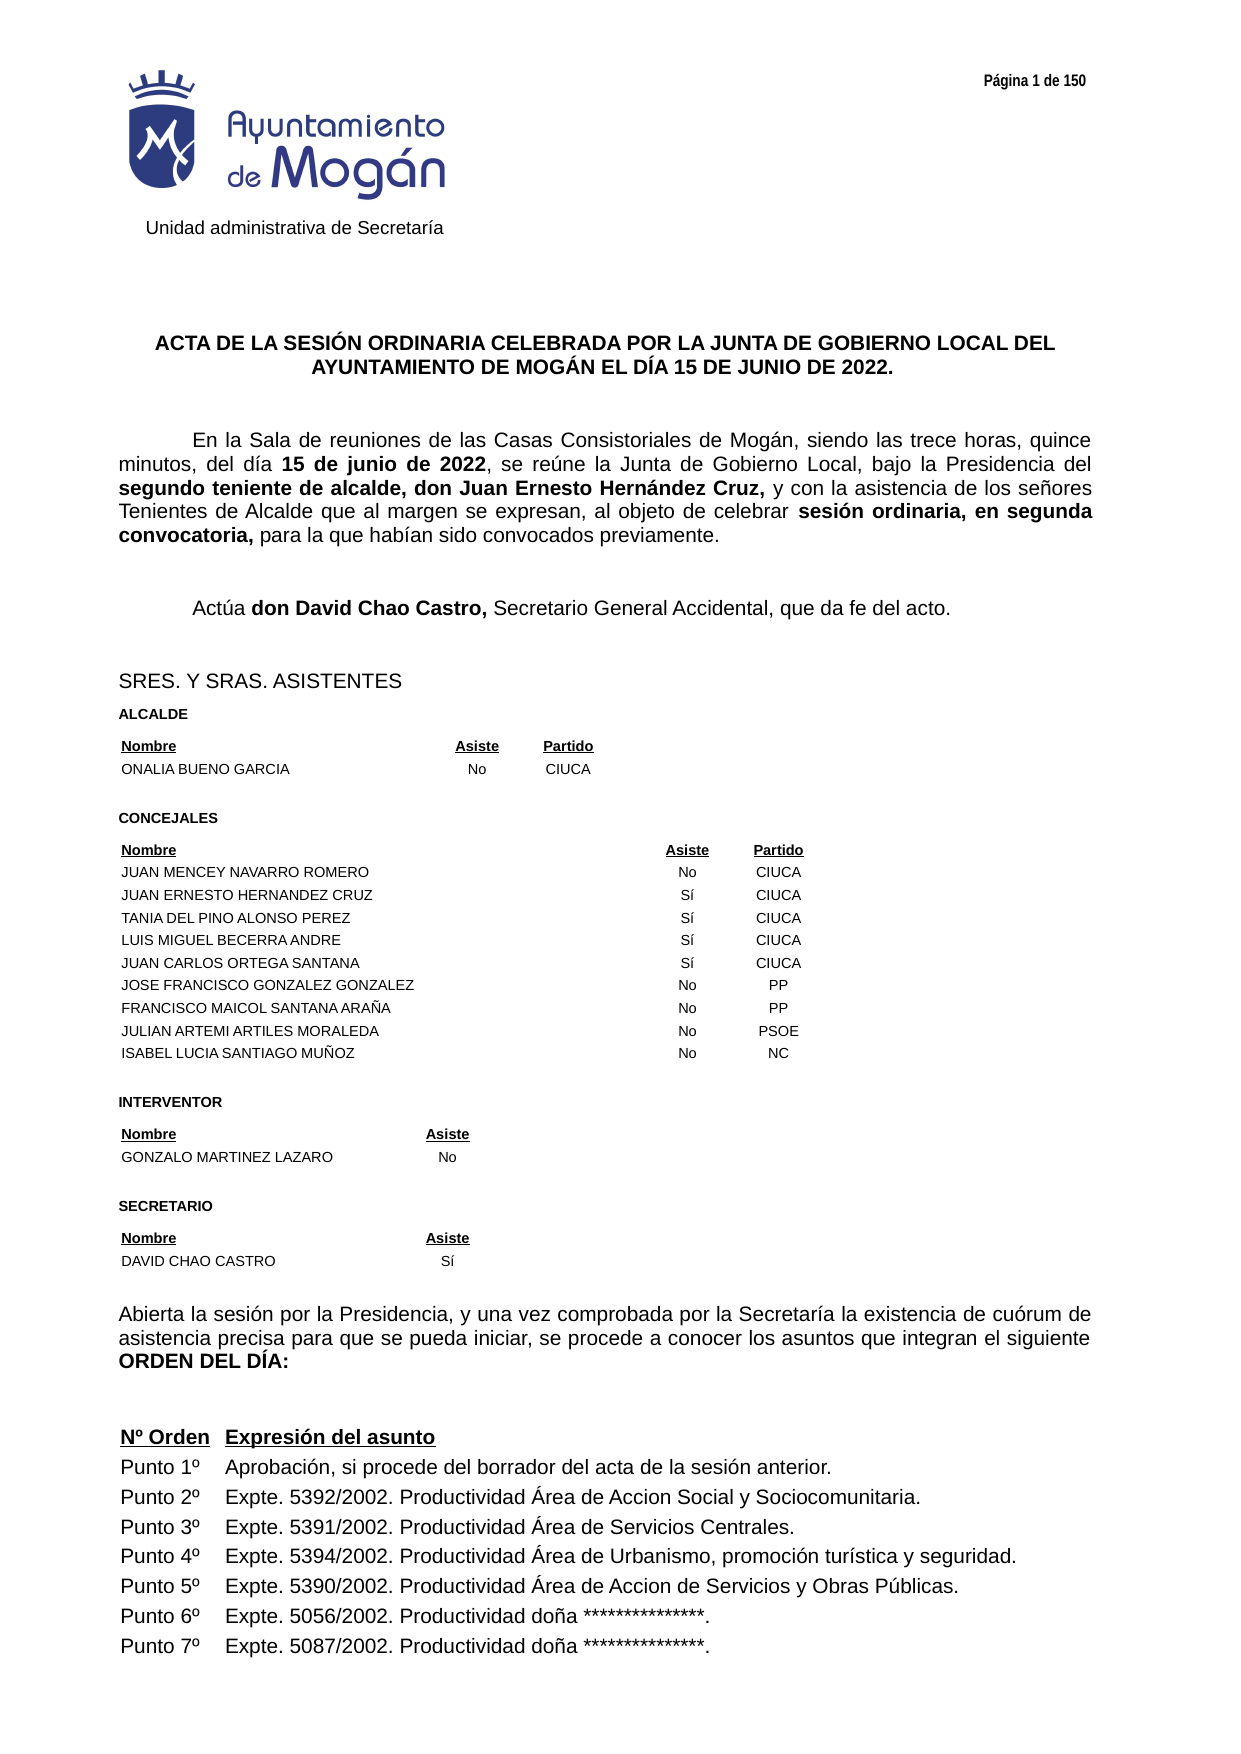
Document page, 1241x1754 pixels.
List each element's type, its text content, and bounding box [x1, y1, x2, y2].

table_cell JOSE FRANCISCO GONZALEZ GONZALEZ [118, 974, 647, 997]
table_cell Aprobación, si procede del borrador del acta de la sesión anterior. [222, 1452, 1093, 1482]
text ALCALDE [118, 706, 1092, 722]
table_cell Expte. 5056/2002. Productividad doña ***************. [222, 1601, 1093, 1631]
table_cell No [647, 1042, 728, 1064]
table_cell Expte. 5087/2002. Productividad doña ***************. [222, 1631, 1093, 1661]
table_header Asiste [406, 1123, 489, 1146]
table_cell Expte. 5390/2002. Productividad Área de Accion de Servicios y Obras Públicas. [222, 1571, 1093, 1601]
table_header Nombre [118, 1227, 406, 1249]
table_cell No [647, 861, 728, 884]
table_header Nombre [118, 1123, 406, 1146]
table_cell Punto 2º [117, 1482, 222, 1512]
text ACTA DE LA SESIÓN ORDINARIA CELEBRADA POR LA JUNTA DE GOBIERNO LOCAL DEL AYUNTAMIENTO DE MOGÁN EL DÍA 15 DE JUNIO DE 2022. [118, 331, 1092, 378]
table_cell Punto 6º [117, 1601, 222, 1631]
text En la Sala de reuniones de las Casas Consistoriales de Mogán, siendo las trece horas, quince minutos, del día 15 de junio de 2022, se reúne la Junta de Gobierno Local, bajo la Presidencia del segundo teniente de alcalde, don Juan Ernesto Hernández Cruz, y con la asistencia de los señores Tenientes de Alcalde que al margen se expresan, al objeto de celebrar sesión ordinaria, en segunda convocatoria, para la que habían sido convocados previamente. [118, 427, 1092, 547]
table_cell Punto 5º [117, 1571, 222, 1601]
table_cell CIUCA [728, 861, 829, 884]
table_cell Sí [647, 884, 728, 906]
table_cell CIUCA [517, 758, 619, 780]
table_cell GONZALO MARTINEZ LAZARO [118, 1146, 406, 1168]
table_cell DAVID CHAO CASTRO [118, 1250, 406, 1272]
table_cell JUAN CARLOS ORTEGA SANTANA [118, 952, 647, 974]
table_cell TANIA DEL PINO ALONSO PEREZ [118, 906, 647, 929]
table_cell JUAN ERNESTO HERNANDEZ CRUZ [118, 884, 647, 906]
table_cell CIUCA [728, 884, 829, 906]
table_cell PP [728, 974, 829, 997]
table_cell ISABEL LUCIA SANTIAGO MUÑOZ [118, 1042, 647, 1064]
table_cell No [406, 1146, 489, 1168]
table_header Nombre [118, 839, 647, 861]
table_cell Punto 7º [117, 1631, 222, 1661]
table_cell LUIS MIGUEL BECERRA ANDRE [118, 929, 647, 952]
table_cell No [647, 974, 728, 997]
table_header Nº Orden [117, 1422, 222, 1452]
table_cell Sí [647, 929, 728, 952]
text Abierta la sesión por la Presidencia, y una vez comprobada por la Secretaría la existencia de cuórum de asistencia precisa para que se pueda iniciar, se procede a conocer los asuntos que integran el siguiente ORDEN DEL DÍA: [118, 1301, 1092, 1373]
table_cell No [647, 1019, 728, 1042]
table_header Partido [517, 735, 619, 757]
text SECRETARIO [118, 1198, 1092, 1214]
picture [128, 70, 445, 206]
table_cell Sí [647, 906, 728, 929]
table_cell JUAN MENCEY NAVARRO ROMERO [118, 861, 647, 884]
table_cell Expte. 5391/2002. Productividad Área de Servicios Centrales. [222, 1512, 1093, 1541]
table_cell Expte. 5392/2002. Productividad Área de Accion Social y Sociocomunitaria. [222, 1482, 1093, 1512]
table_cell Punto 3º [117, 1512, 222, 1541]
table_cell Sí [406, 1250, 489, 1272]
text SRES. Y SRAS. ASISTENTES [118, 669, 1092, 693]
table_cell Punto 1º [117, 1452, 222, 1482]
table_cell No [437, 758, 517, 780]
table_cell JULIAN ARTEMI ARTILES MORALEDA [118, 1019, 647, 1042]
table_cell Sí [647, 952, 728, 974]
table_cell PSOE [728, 1019, 829, 1042]
table_header Asiste [647, 839, 728, 861]
table_cell CIUCA [728, 952, 829, 974]
text INTERVENTOR [118, 1094, 1092, 1111]
table_cell No [647, 997, 728, 1019]
table_cell NC [728, 1042, 829, 1064]
table_header Asiste [437, 735, 517, 757]
table_cell CIUCA [728, 906, 829, 929]
table_header Expresión del asunto [222, 1422, 1093, 1452]
table_cell CIUCA [728, 929, 829, 952]
table_header Partido [728, 839, 829, 861]
text Actúa don David Chao Castro, Secretario General Accidental, que da fe del acto. [118, 596, 1092, 620]
table_header Asiste [406, 1227, 489, 1249]
table_cell FRANCISCO MAICOL SANTANA ARAÑA [118, 997, 647, 1019]
table_cell Punto 4º [117, 1541, 222, 1571]
table_cell Expte. 5394/2002. Productividad Área de Urbanismo, promoción turística y seguridad. [222, 1541, 1093, 1571]
table_cell PP [728, 997, 829, 1019]
text CONCEJALES [118, 809, 1092, 826]
table_header Nombre [118, 735, 437, 757]
table_cell ONALIA BUENO GARCIA [118, 758, 437, 780]
